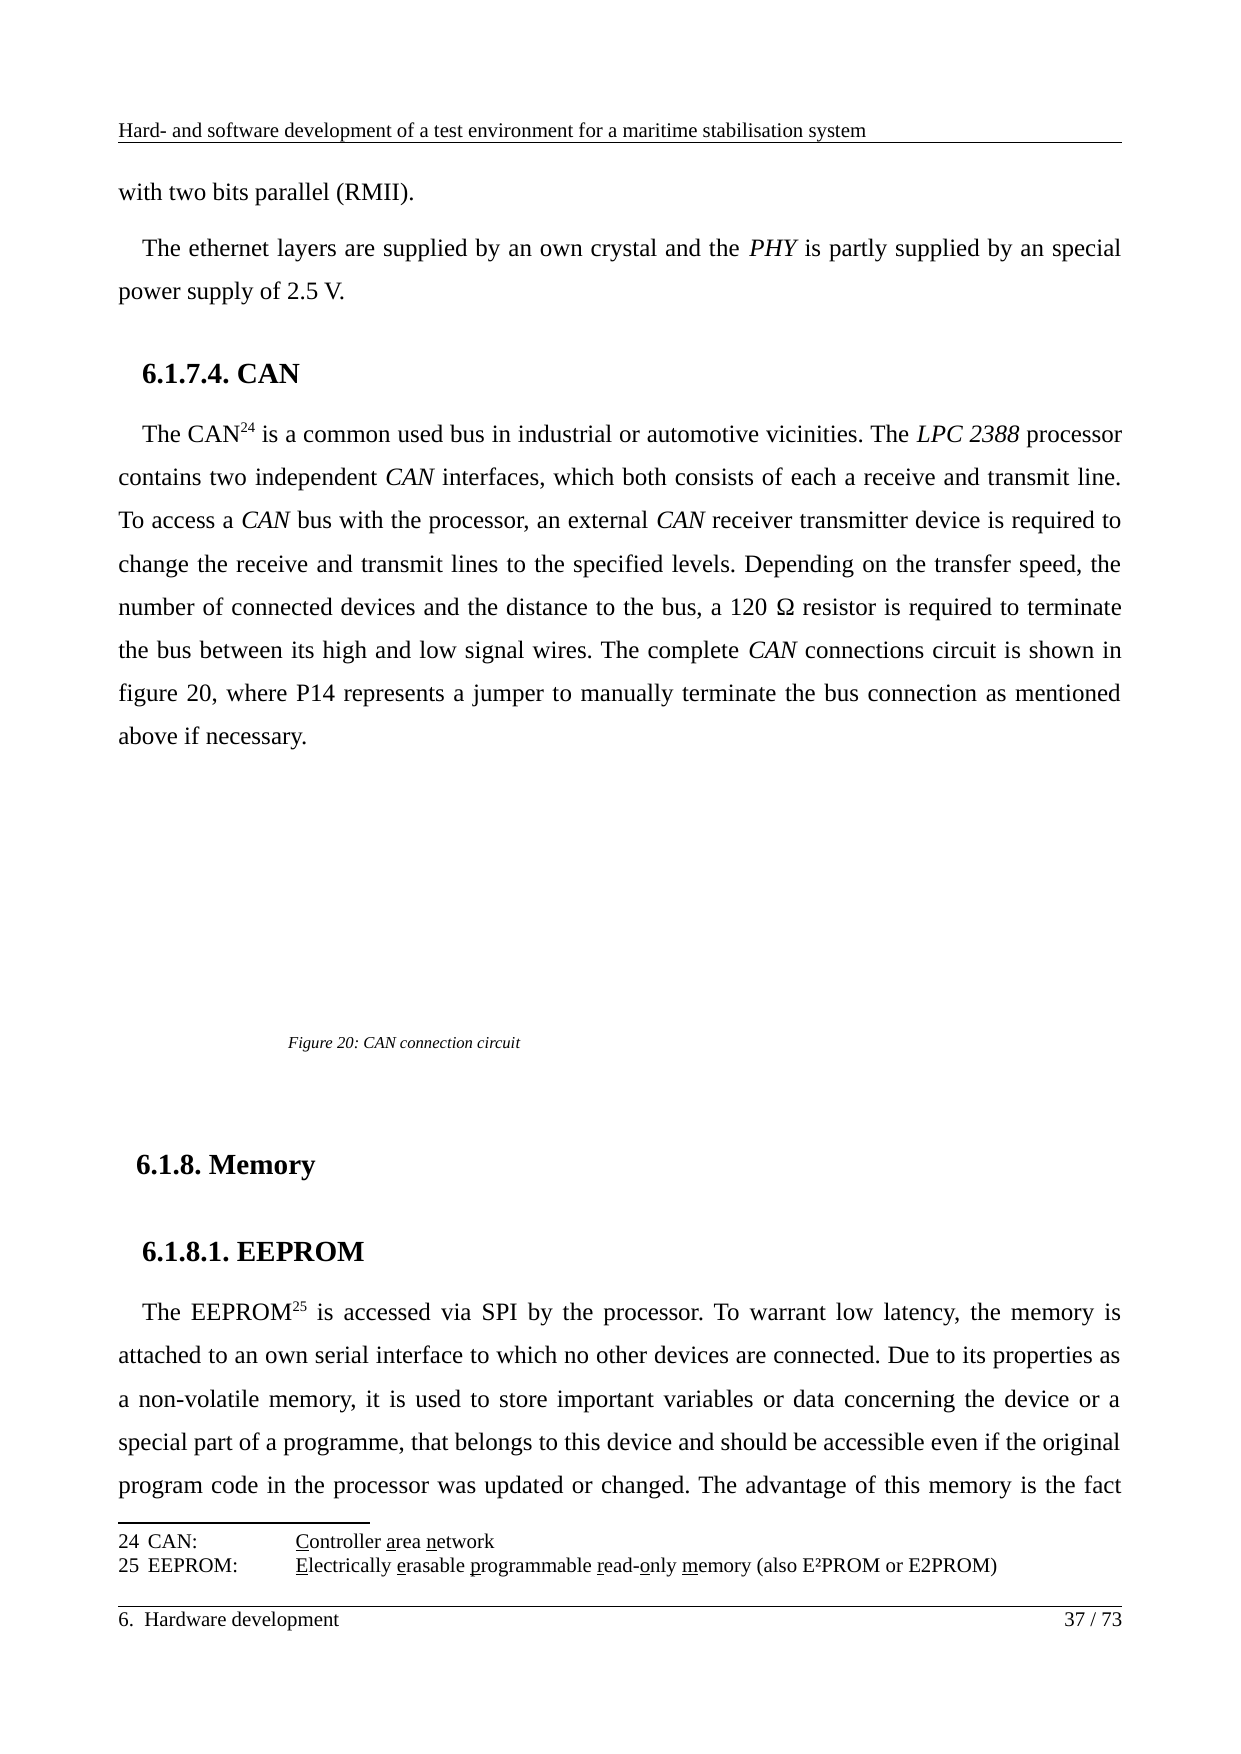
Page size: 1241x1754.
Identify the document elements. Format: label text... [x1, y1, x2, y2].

subtitle Memory [118, 1147, 1122, 1180]
text with two bits parallel (RMII). [118, 177, 1122, 206]
text Figure 20: CAN connection circuit [288, 789, 952, 1052]
text The ethernet layers are supplied by an own crystal and the PHY is partly supplied by an special power supply of 2.5 V. [118, 233, 1122, 304]
text The EEPROM is accessed via SPI by the processor. To warrant low latency, the memory is attached to an own serial interface to which no other devices are connected. Due to its properties as a non-volatile memory, it is used to store important variables or data concerning the device or a special part of a programme, that belongs to this device and should be accessible even if the original program code in the processor was updated or changed. The advantage of this memory is the fact [118, 1297, 1122, 1499]
text CAN: Controller area network [118, 1529, 1122, 1553]
subtitle EEPROM [118, 1234, 1122, 1268]
subtitle CAN [118, 356, 1122, 390]
text EEPROM: Electrically erasable programmable read-only memory (also E²PROM or E2PROM) [118, 1553, 1122, 1577]
text The CAN is a common used bus in industrial or automotive vicinities. The LPC 2388 processor contains two independent CAN interfaces, which both consists of each a receive and transmit line. To access a CAN bus with the processor, an external CAN receiver transmitter device is required to change the receive and transmit lines to the specified levels. Depending on the transfer speed, the number of connected devices and the distance to the bus, a 120 Ω resistor is required to terminate the bus between its high and low signal wires. The complete CAN connections circuit is shown in figure 20, where P14 represents a jumper to manually terminate the bus connection as mentioned above if necessary. [118, 419, 1122, 750]
